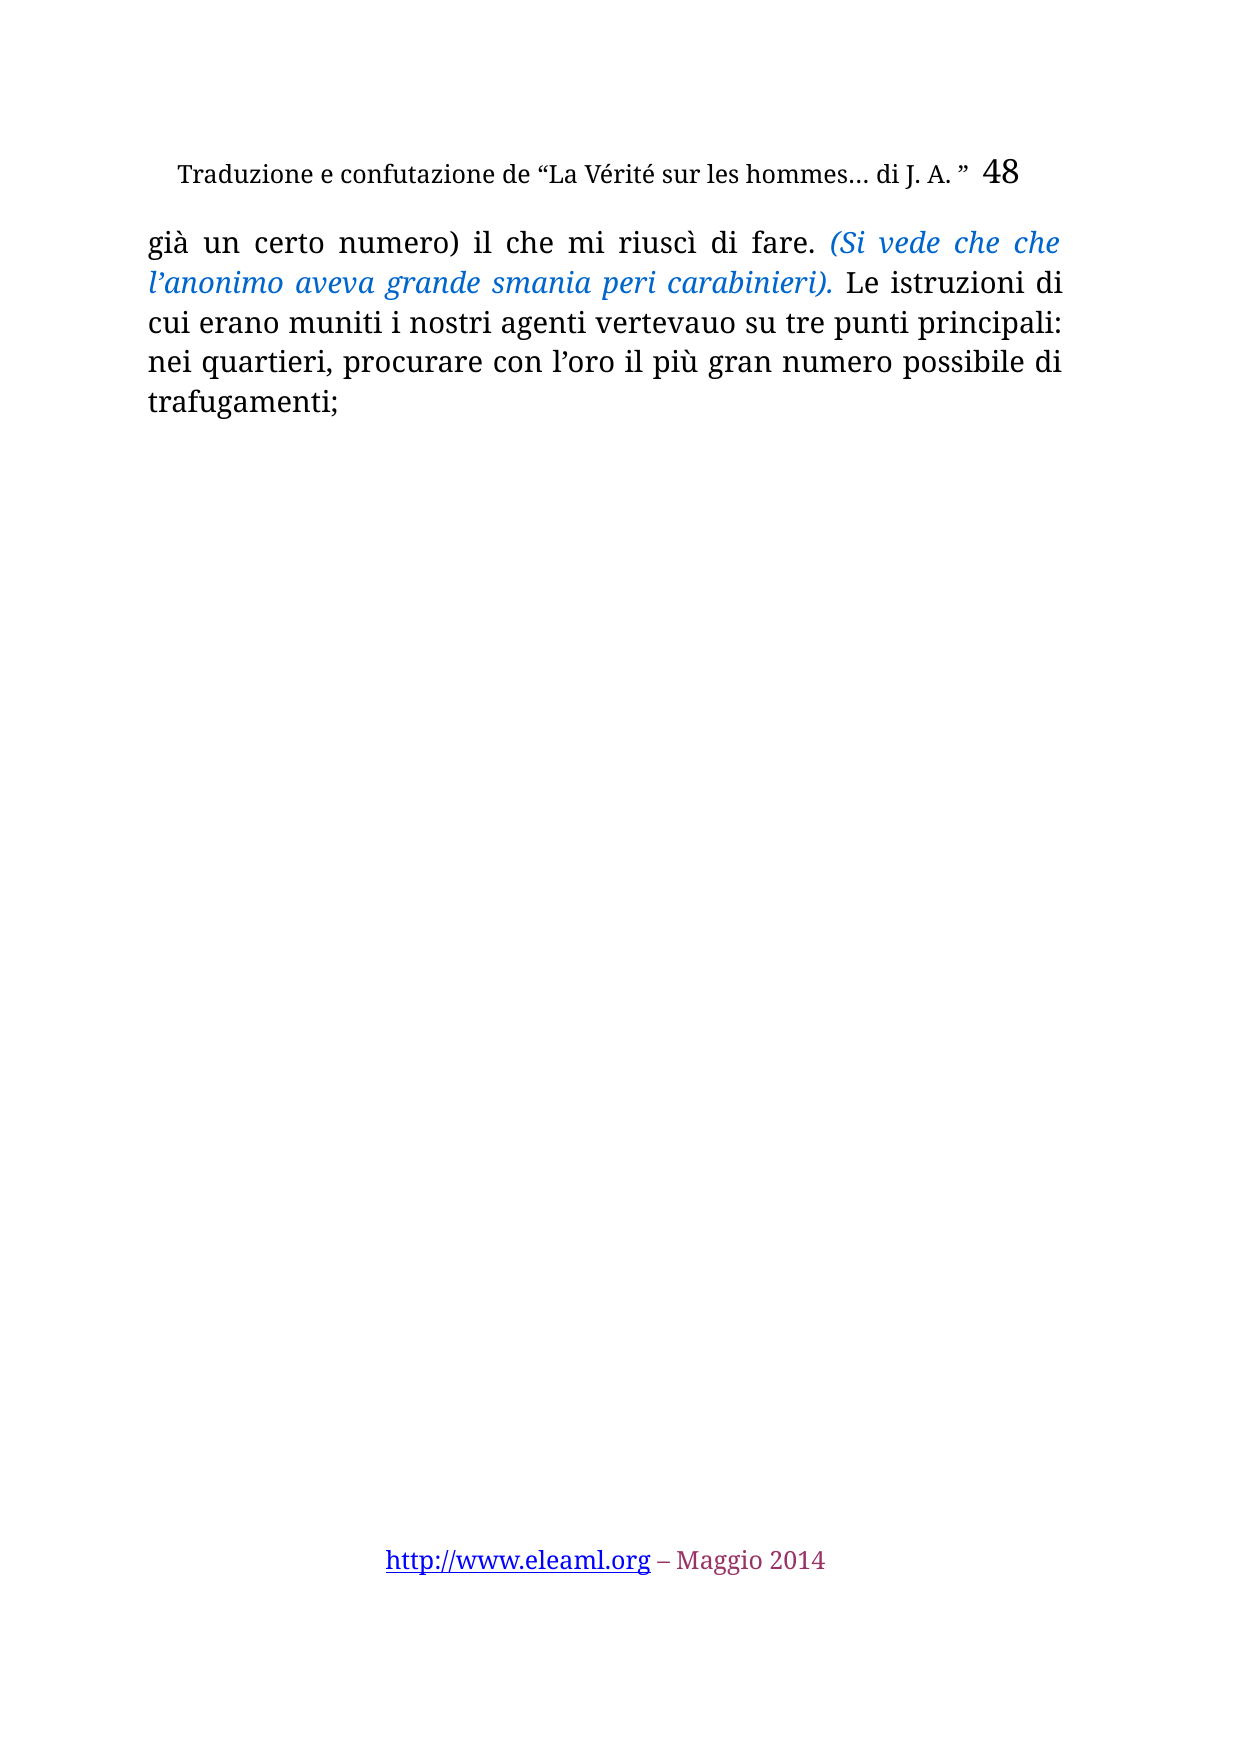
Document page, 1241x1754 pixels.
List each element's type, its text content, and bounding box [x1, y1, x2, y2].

text già un certo numero) il che mi riuscì di fare. (Si vede che che l’anonimo aveva grande smania peri carabinieri). Le istruzioni di cui erano muniti i nostri agenti vertevauo su tre punti principali: nei quartieri, procurare con l’oro il più gran numero possibile di trafugamenti; [148, 222, 1063, 421]
